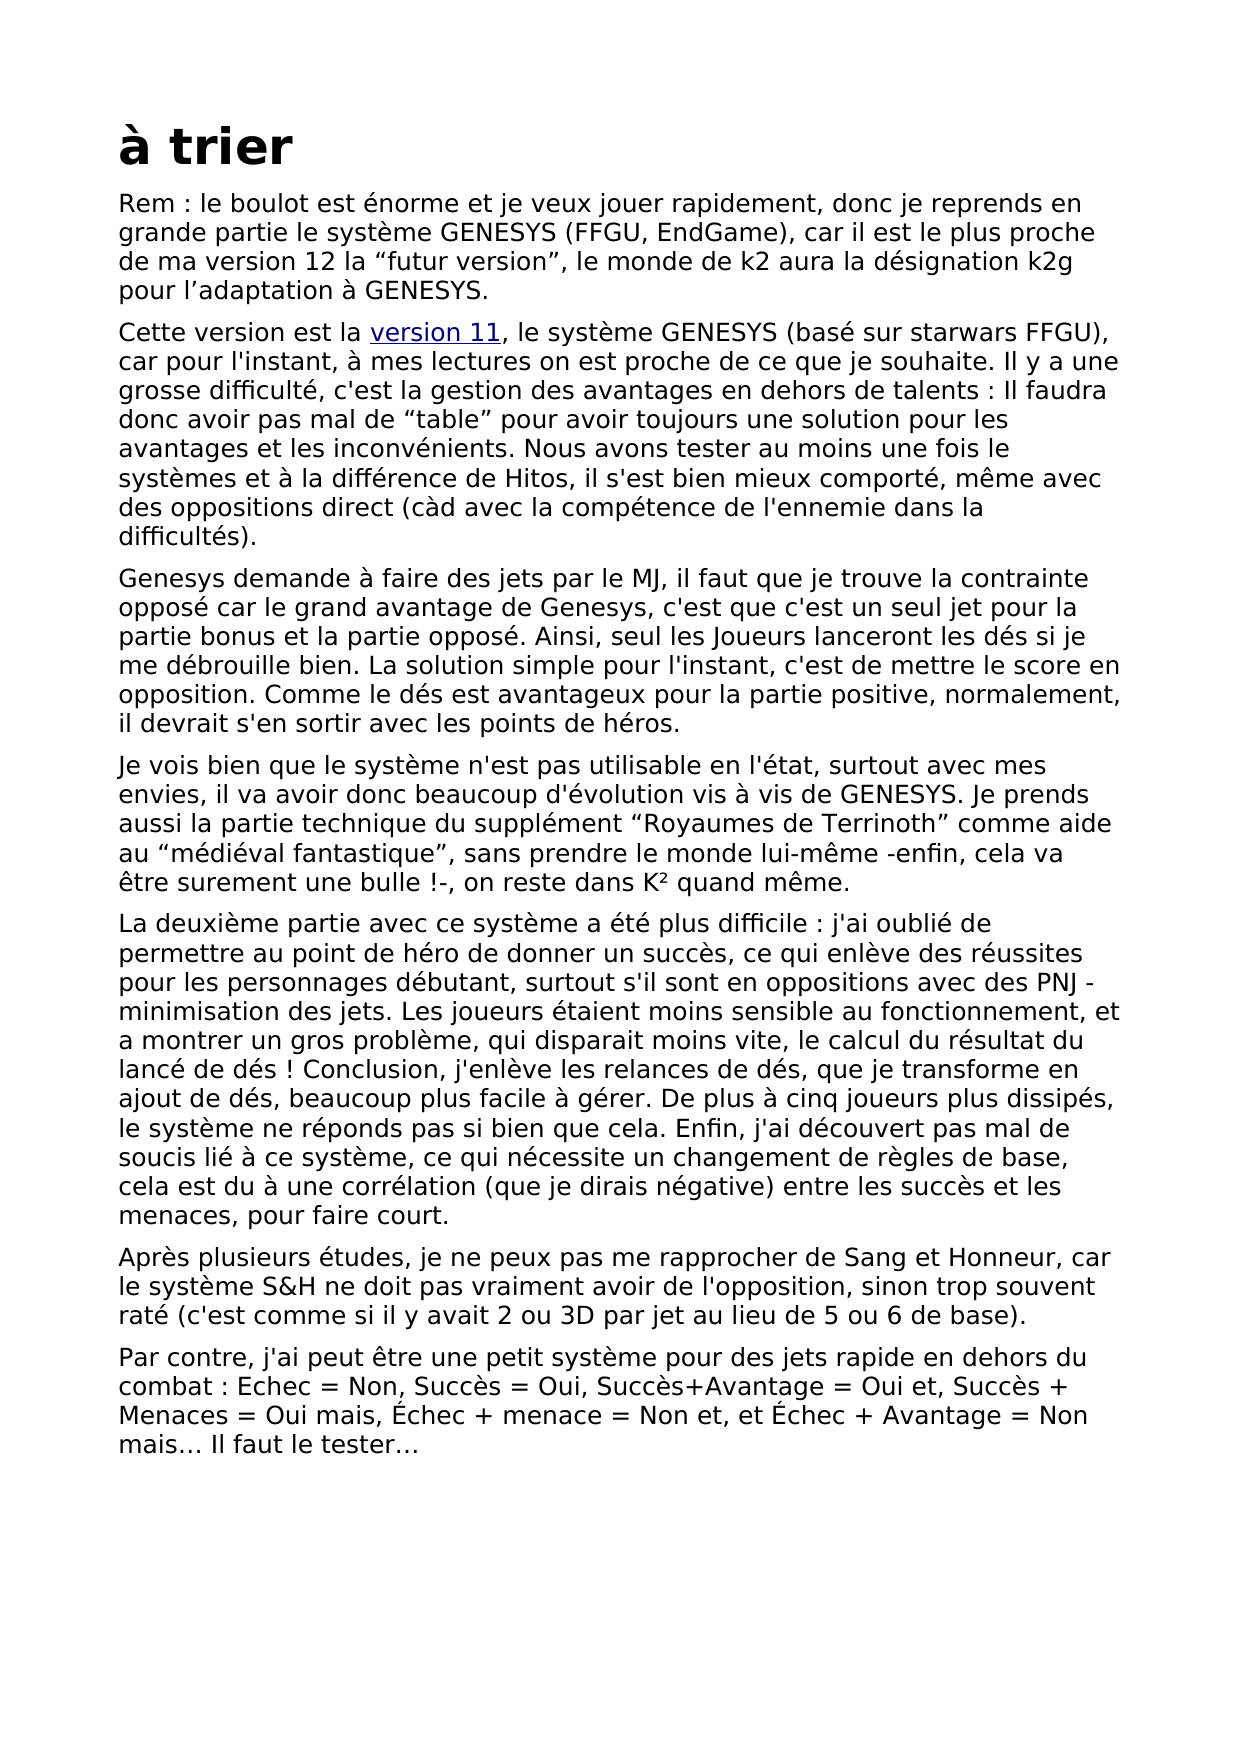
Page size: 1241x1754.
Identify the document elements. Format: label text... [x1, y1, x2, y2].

subtitle à trier [118, 118, 1122, 176]
text Par contre, j'ai peut être une petit système pour des jets rapide en dehors du combat : Echec = Non, Succès = Oui, Succès+Avantage = Oui et, Succès + Menaces = Oui mais, Échec + menace = Non et, et Échec + Avantage = Non mais… Il faut le tester… [118, 1343, 1122, 1460]
text Genesys demande à faire des jets par le MJ, il faut que je trouve la contrainte opposé car le grand avantage de Genesys, c'est que c'est un seul jet pour la partie bonus et la partie opposé. Ainsi, seul les Joueurs lanceront les dés si je me débrouille bien. La solution simple pour l'instant, c'est de mettre le score en opposition. Comme le dés est avantageux pour la partie positive, normalement, il devrait s'en sortir avec les points de héros. [118, 564, 1122, 739]
text Cette version est la version 11, le système GENESYS (basé sur starwars FFGU), car pour l'instant, à mes lectures on est proche de ce que je souhaite. Il y a une grosse difficulté, c'est la gestion des avantages en dehors de talents : Il faudra donc avoir pas mal de “table” pour avoir toujours une solution pour les avantages et les inconvénients. Nous avons tester au moins une fois le systèmes et à la différence de Hitos, il s'est bien mieux comporté, même avec des oppositions direct (càd avec la compétence de l'ennemie dans la difficultés). [118, 318, 1122, 551]
text Rem : le boulot est énorme et je veux jouer rapidement, donc je reprends en grande partie le système GENESYS (FFGU, EndGame), car il est le plus proche de ma version 12 la “futur version”, le monde de k2 aura la désignation k2g pour l’adaptation à GENESYS. [118, 189, 1122, 306]
text La deuxième partie avec ce système a été plus difficile : j'ai oublié de permettre au point de héro de donner un succès, ce qui enlève des réussites pour les personnages débutant, surtout s'il sont en oppositions avec des PNJ -minimisation des jets. Les joueurs étaient moins sensible au fonctionnement, et a montrer un gros problème, qui disparait moins vite, le calcul du résultat du lancé de dés ! Conclusion, j'enlève les relances de dés, que je transforme en ajout de dés, beaucoup plus facile à gérer. De plus à cinq joueurs plus dissipés, le système ne réponds pas si bien que cela. Enfin, j'ai découvert pas mal de soucis lié à ce système, ce qui nécessite un changement de règles de base, cela est du à une corrélation (que je dirais négative) entre les succès et les menaces, pour faire court. [118, 910, 1122, 1231]
text Après plusieurs études, je ne peux pas me rapprocher de Sang et Honneur, car le système S&H ne doit pas vraiment avoir de l'opposition, sinon trop souvent raté (c'est comme si il y avait 2 ou 3D par jet au lieu de 5 ou 6 de base). [118, 1243, 1122, 1331]
text Je vois bien que le système n'est pas utilisable en l'état, surtout avec mes envies, il va avoir donc beaucoup d'évolution vis à vis de GENESYS. Je prends aussi la partie technique du supplément “Royaumes de Terrinoth” comme aide au “médiéval fantastique”, sans prendre le monde lui-même -enfin, cela va être surement une bulle !-, on reste dans K² quand même. [118, 751, 1122, 897]
